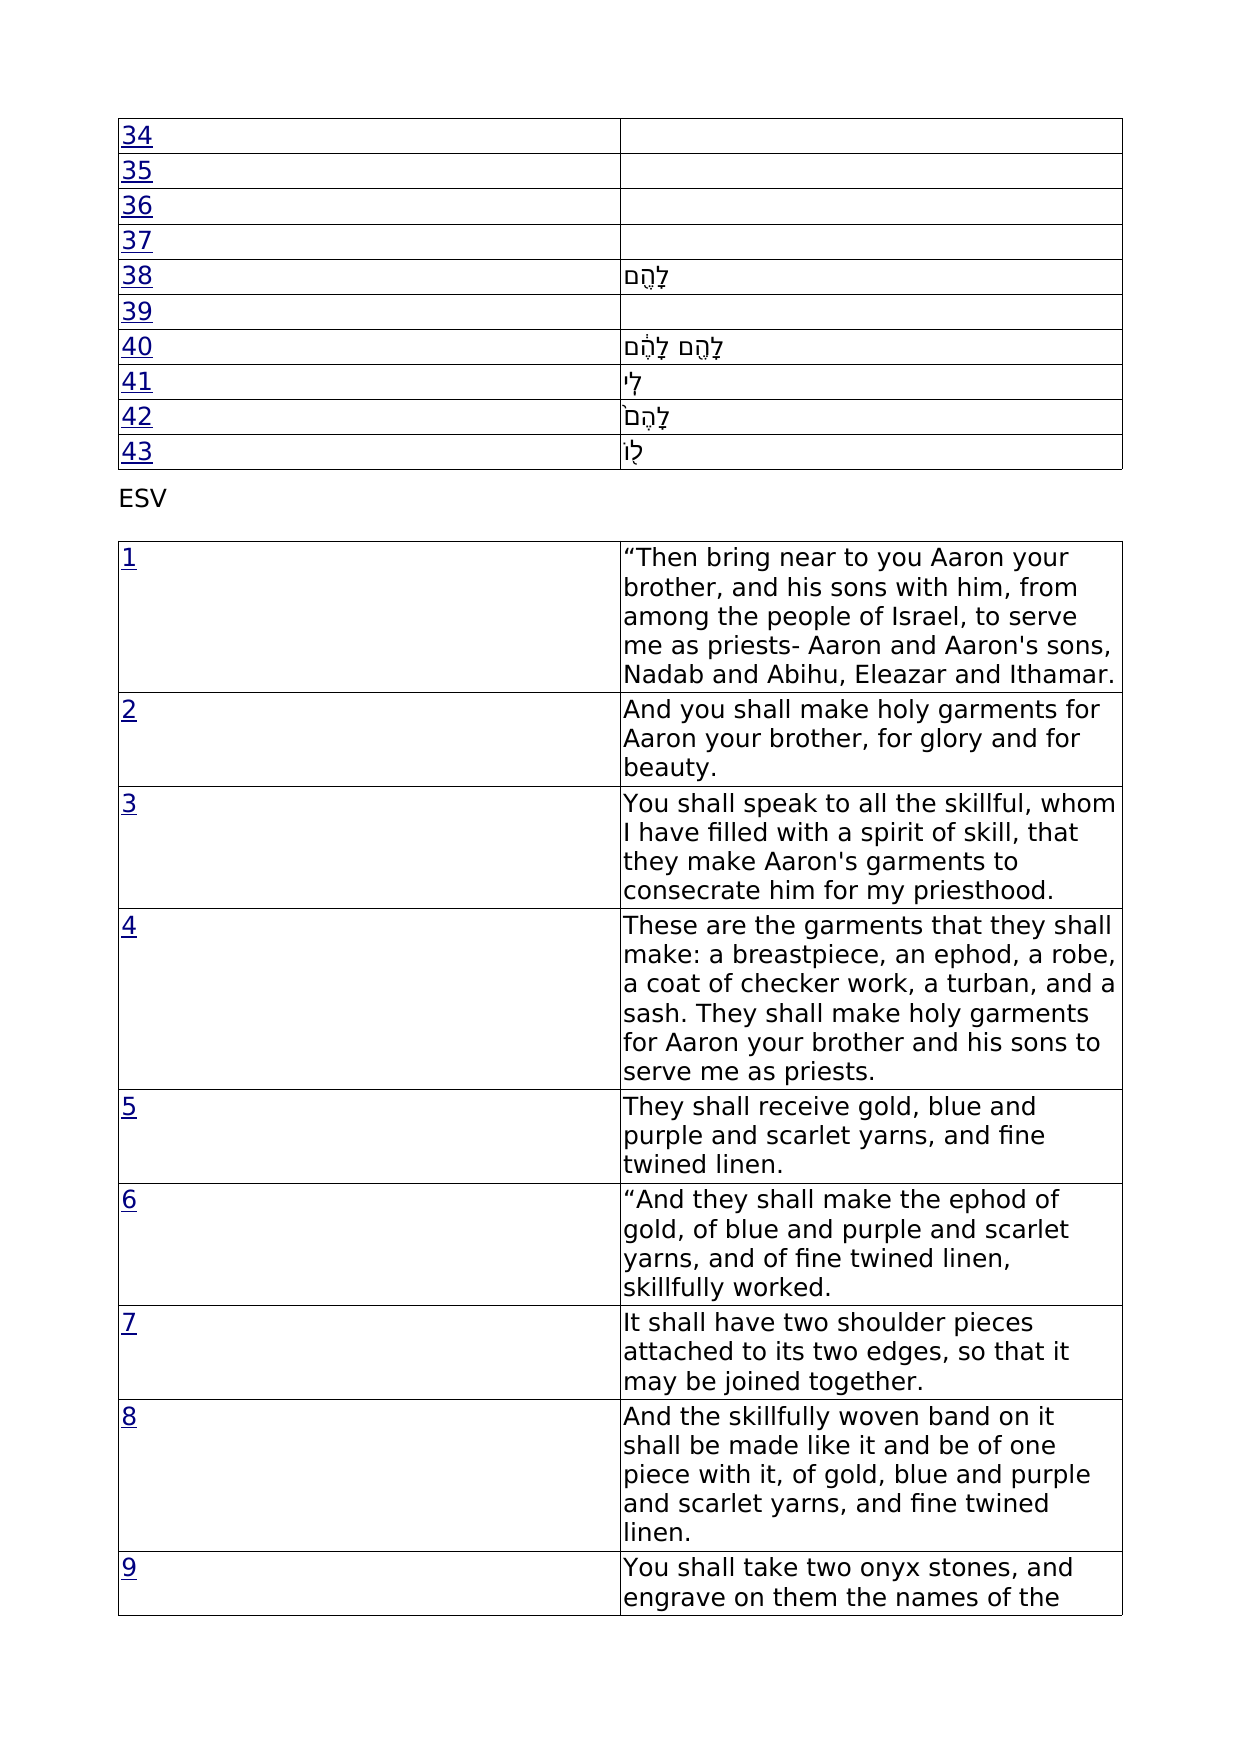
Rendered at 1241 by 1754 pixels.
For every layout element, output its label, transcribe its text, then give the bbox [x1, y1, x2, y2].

table_cell 36 [119, 189, 620, 223]
table_cell לָהֶ֖ם [621, 260, 1122, 294]
table_cell 35 [119, 154, 620, 188]
table_cell 9 [119, 1552, 620, 1615]
table_cell [621, 295, 1122, 329]
table_cell ל֖וֹ [621, 435, 1122, 469]
table_cell לָהֶם֙ [621, 400, 1122, 434]
table_cell [621, 119, 1122, 153]
table_cell 37 [119, 225, 620, 258]
table_cell [621, 225, 1122, 258]
table_cell And the skillfully woven band on it shall be made like it and be of one piece with it, of gold, blue and purple and scarlet yarns, and fine twined linen. [621, 1400, 1122, 1551]
table_cell 2 [119, 693, 620, 786]
table_cell 39 [119, 295, 620, 329]
table_cell לִֽי [621, 365, 1122, 399]
table_cell They shall receive gold, blue and purple and scarlet yarns, and fine twined linen. [621, 1090, 1122, 1183]
table_cell You shall take two onyx stones, and engrave on them the names of the [621, 1552, 1122, 1615]
table_cell You shall speak to all the skillful, whom I have filled with a spirit of skill, that they make Aaron's garments to consecrate him for my priesthood. [621, 787, 1122, 908]
table_cell 34 [119, 119, 620, 153]
table_cell 42 [119, 400, 620, 434]
text ESV [118, 484, 1122, 513]
table_cell 4 [119, 909, 620, 1089]
table_cell 6 [119, 1184, 620, 1305]
table_cell לָהֶ֖ם לָהֶ֔ם [621, 330, 1122, 364]
table_cell [621, 189, 1122, 223]
table_header “Then bring near to you Aaron your brother, and his sons with him, from among the people of Israel, to serve me as priests- Aaron and Aaron's sons, Nadab and Abihu, Eleazar and Ithamar. [621, 542, 1122, 692]
table_header 1 [119, 542, 620, 692]
table_cell 38 [119, 260, 620, 294]
table_cell [621, 154, 1122, 188]
table_cell “And they shall make the ephod of gold, of blue and purple and scarlet yarns, and of fine twined linen, skillfully worked. [621, 1184, 1122, 1305]
table_cell And you shall make holy garments for Aaron your brother, for glory and for beauty. [621, 693, 1122, 786]
table_cell 41 [119, 365, 620, 399]
table_cell 7 [119, 1306, 620, 1399]
table_cell 40 [119, 330, 620, 364]
table_cell 8 [119, 1400, 620, 1551]
table_cell It shall have two shoulder pieces attached to its two edges, so that it may be joined together. [621, 1306, 1122, 1399]
table_cell 3 [119, 787, 620, 908]
table_cell These are the garments that they shall make: a breastpiece, an ephod, a robe, a coat of checker work, a turban, and a sash. They shall make holy garments for Aaron your brother and his sons to serve me as priests. [621, 909, 1122, 1089]
table_cell 43 [119, 435, 620, 469]
table_cell 5 [119, 1090, 620, 1183]
